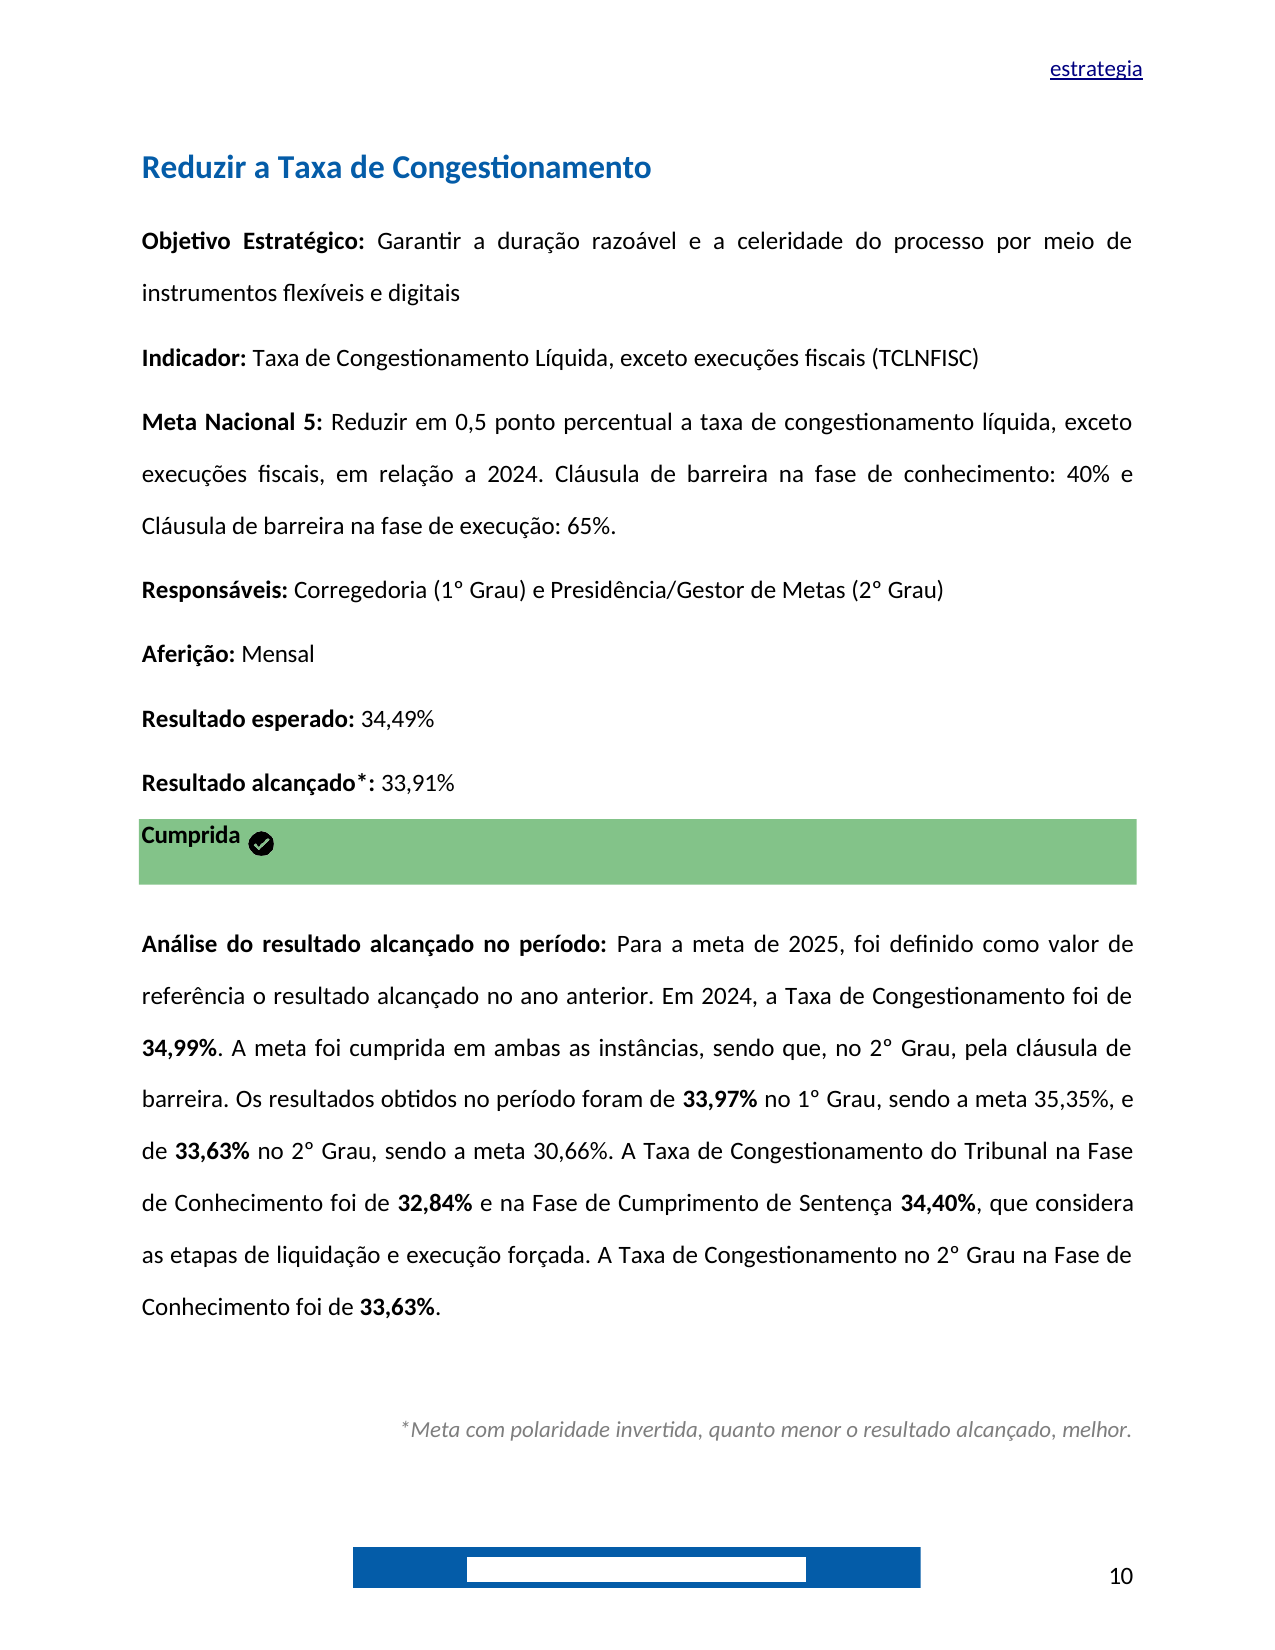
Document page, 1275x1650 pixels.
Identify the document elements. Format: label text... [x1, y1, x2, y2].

text Análise do resultado alcançado no período: Para a meta de 2025, foi definido como valor de referência o resultado alcançado no ano anterior. Em 2024, a Taxa de Congestionamento foi de 34,99%. A meta foi cumprida em ambas as instâncias, sendo que, no 2º Grau, pela cláusula de barreira. Os resultados obtidos no período foram de 33,97% no 1º Grau, sendo a meta 35,35%, e de 33,63% no 2º Grau, sendo a meta 30,66%. A Taxa de Congestionamento do Tribunal na Fase de Conhecimento foi de 32,84% e na Fase de Cumprimento de Sentença 34,40%, que considera as etapas de liquidação e execução forçada. A Taxa de Congestionamento no 2º Grau na Fase de Conhecimento foi de 33,63%. [142, 928, 1134, 1322]
text Meta Nacional 5: Reduzir em 0,5 ponto percentual a taxa de congestionamento líquida, exceto execuções fiscais, em relação a 2024. Cláusula de barreira na fase de conhecimento: 40% e Cláusula de barreira na fase de execução: 65%. [142, 406, 1133, 540]
text Resultado alcançado*: 33,91% [142, 767, 1142, 798]
text Objetivo Estratégico: Garantir a duração razoável e a celeridade do processo por meio de instrumentos flexíveis e digitais [142, 226, 1133, 308]
text Resultado esperado: 34,49% [142, 703, 1142, 733]
text Responsáveis: Corregedoria (1º Grau) e Presidência/Gestor de Metas (2º Grau) [142, 574, 1142, 605]
text Aferição: Mensal [142, 638, 1142, 669]
text Indicador: Taxa de Congestionamento Líquida, exceto execuções fiscais (TCLNFISC) [142, 342, 1142, 372]
text Reduzir a Taxa de Congestionamento [142, 146, 1136, 187]
text *Meta com polaridade invertida, quanto menor o resultado alcançado, melhor. [399, 1415, 1142, 1443]
